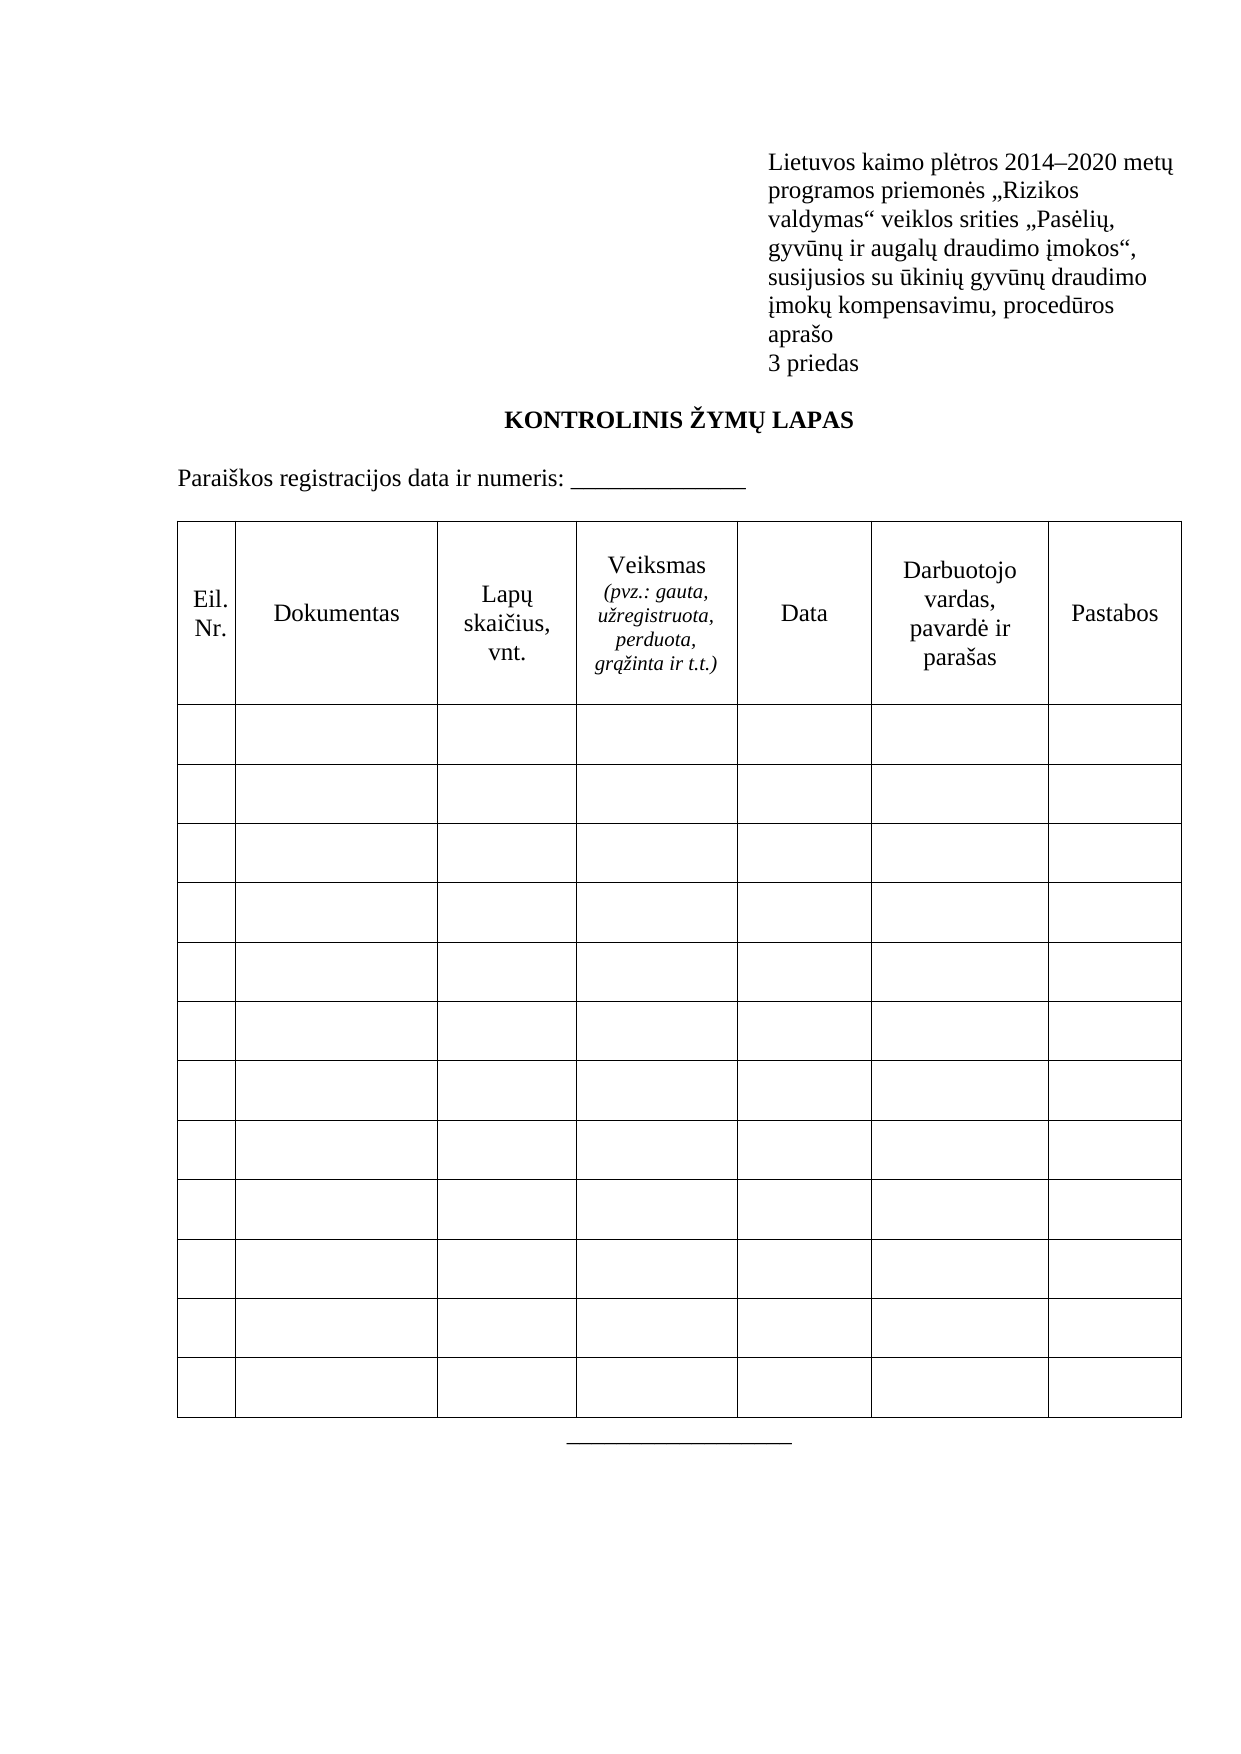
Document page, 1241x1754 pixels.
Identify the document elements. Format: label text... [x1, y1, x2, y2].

table_cell [236, 1002, 437, 1060]
table_cell [872, 1240, 1048, 1298]
table_cell [872, 943, 1048, 1001]
text 3 priedas [768, 348, 1181, 377]
table_cell [438, 1180, 576, 1238]
table_cell [438, 1299, 576, 1357]
table_cell [438, 824, 576, 882]
table_cell [178, 705, 235, 763]
table_cell [236, 1061, 437, 1120]
table_cell [438, 1002, 576, 1060]
table_cell [738, 1002, 871, 1060]
table_cell [738, 1061, 871, 1120]
table_cell [738, 1299, 871, 1357]
table_cell [872, 1299, 1048, 1357]
table_cell [577, 943, 737, 1001]
table_cell [577, 1180, 737, 1238]
table_cell [1049, 765, 1181, 823]
table_cell [872, 705, 1048, 763]
table_cell [872, 824, 1048, 882]
table_cell [577, 1002, 737, 1060]
table_cell [178, 883, 235, 942]
table_cell [178, 1180, 235, 1238]
table_cell [738, 883, 871, 942]
table_cell [236, 765, 437, 823]
table_cell [577, 1299, 737, 1357]
table_cell [577, 705, 737, 763]
table_header Pastabos [1049, 522, 1181, 704]
table_cell [738, 1180, 871, 1238]
table_header Eil. Nr. [178, 522, 235, 704]
table_cell [1049, 705, 1181, 763]
table_cell [738, 943, 871, 1001]
table_cell [872, 1121, 1048, 1179]
table_cell [236, 705, 437, 763]
table_cell [438, 765, 576, 823]
table_cell [236, 943, 437, 1001]
table_cell [577, 765, 737, 823]
table_cell [1049, 1299, 1181, 1357]
table_cell [1049, 824, 1181, 882]
table_cell [872, 1061, 1048, 1120]
table_header Dokumentas [236, 522, 437, 704]
table_cell [438, 943, 576, 1001]
table_cell [1049, 943, 1181, 1001]
table_cell [438, 1121, 576, 1179]
table_cell [178, 943, 235, 1001]
table_cell [738, 824, 871, 882]
table_cell [178, 1002, 235, 1060]
table_header Lapų skaičius, vnt. [438, 522, 576, 704]
table_cell [236, 1121, 437, 1179]
table_cell [738, 705, 871, 763]
table_cell [438, 1061, 576, 1120]
text __________________ [177, 1418, 1181, 1446]
table_header Veiksmas (pvz.: gauta, užregistruota, perduota, grąžinta ir t.t.) [577, 522, 737, 704]
table_cell [738, 1358, 871, 1417]
table_cell [438, 1358, 576, 1417]
table_cell [577, 883, 737, 942]
table_cell [738, 1240, 871, 1298]
table_cell [577, 824, 737, 882]
table_cell [438, 1240, 576, 1298]
table_cell [1049, 1121, 1181, 1179]
table_cell [577, 1240, 737, 1298]
table_cell [178, 1240, 235, 1298]
table_cell [738, 765, 871, 823]
table_cell [236, 1358, 437, 1417]
table_cell [738, 1121, 871, 1179]
table_cell [236, 1180, 437, 1238]
table_cell [872, 883, 1048, 942]
table_header Darbuotojo vardas, pavardė ir parašas [872, 522, 1048, 704]
table_cell [236, 883, 437, 942]
table_cell [577, 1121, 737, 1179]
table_cell [872, 1358, 1048, 1417]
text Lietuvos kaimo plėtros 2014–2020 metų programos priemonės „Rizikos valdymas“ veiklos srities „Pasėlių, gyvūnų ir augalų draudimo įmokos“, susijusios su ūkinių gyvūnų draudimo įmokų kompensavimu, procedūros aprašo [768, 147, 1181, 348]
table_cell [1049, 1240, 1181, 1298]
table_cell [1049, 1358, 1181, 1417]
table_cell [872, 1180, 1048, 1238]
table_cell [1049, 883, 1181, 942]
table_cell [872, 765, 1048, 823]
table_cell [438, 705, 576, 763]
table_cell [178, 1121, 235, 1179]
table_cell [1049, 1061, 1181, 1120]
table_cell [178, 1061, 235, 1120]
table_cell [178, 765, 235, 823]
table_cell [872, 1002, 1048, 1060]
table_cell [1049, 1180, 1181, 1238]
table_cell [1049, 1002, 1181, 1060]
table_cell [236, 1240, 437, 1298]
table_cell [178, 824, 235, 882]
text KONTROLINIS ŽYMŲ LAPAS [177, 406, 1181, 434]
table_cell [577, 1061, 737, 1120]
table_cell [236, 1299, 437, 1357]
table_cell [236, 824, 437, 882]
table_cell [178, 1299, 235, 1357]
text Paraiškos registracijos data ir numeris: ______________ [177, 463, 1181, 492]
table_cell [577, 1358, 737, 1417]
table_cell [178, 1358, 235, 1417]
table_cell [438, 883, 576, 942]
table_header Data [738, 522, 871, 704]
